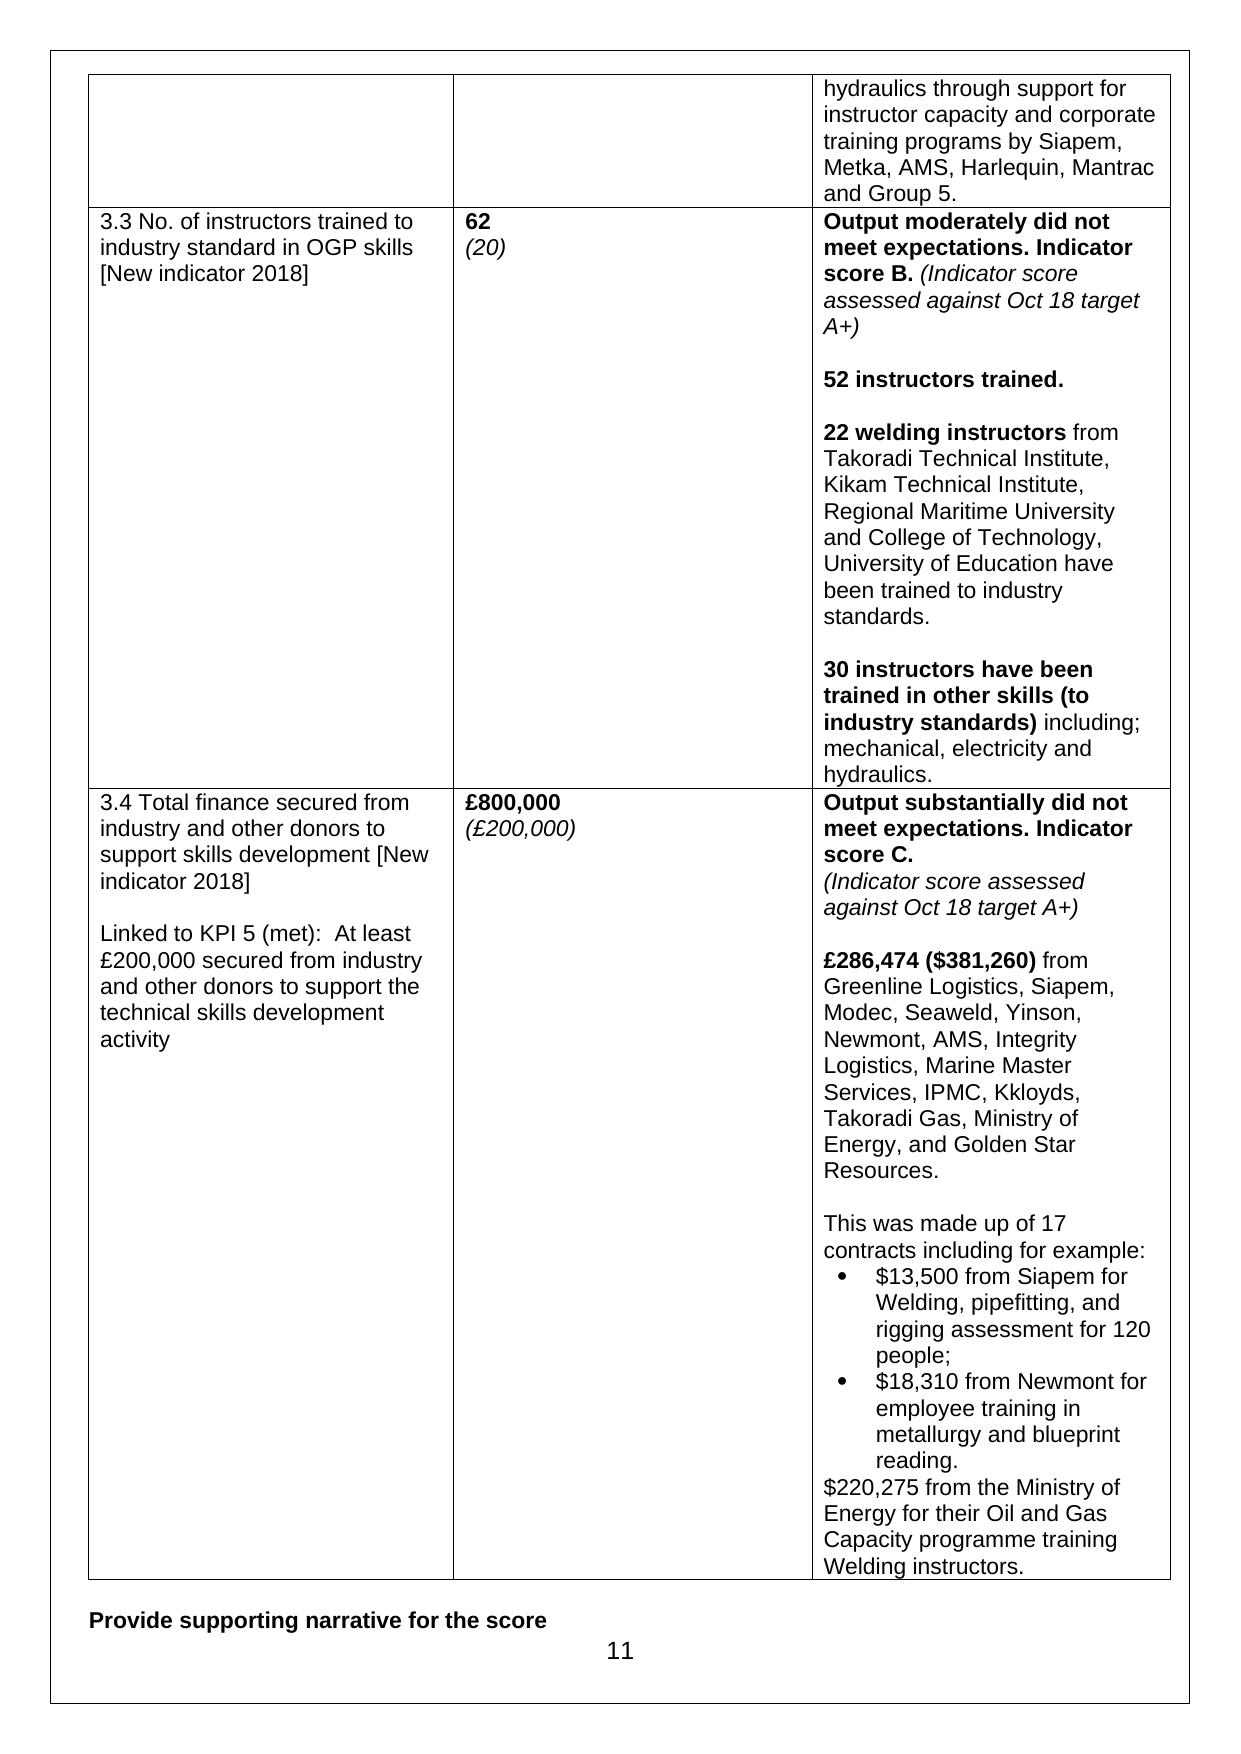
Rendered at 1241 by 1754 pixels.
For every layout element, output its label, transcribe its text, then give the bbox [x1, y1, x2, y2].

table_cell 3.3 No. of instructors trained to industry standard in OGP skills [New indicator 2018] [89, 208, 453, 787]
table_cell [89, 75, 453, 207]
text Provide supporting narrative for the score [89, 1607, 1152, 1633]
table_cell 3.4 Total finance secured from industry and other donors to support skills development [New indicator 2018] Linked to KPI 5 (met): At least £200,000 secured from industry and other donors to support the technical skills development activity [89, 789, 453, 1579]
table_cell 62 (20) [454, 208, 812, 787]
table_cell [454, 75, 812, 207]
table_cell £800,000 (£200,000) [454, 789, 812, 1579]
table_cell hydraulics through support for instructor capacity and corporate training programs by Siapem, Metka, AMS, Harlequin, Mantrac and Group 5. [813, 75, 1170, 207]
table_cell Output substantially did not meet expectations. Indicator score C. (Indicator score assessed against Oct 18 target A+) £286,474 ($381,260) from Greenline Logistics, Siapem, Modec, Seaweld, Yinson, Newmont, AMS, Integrity Logistics, Marine Master Services, IPMC, Kkloyds, Takoradi Gas, Ministry of Energy, and Golden Star Resources. This was made up of 17 contracts including for example: $13,500 from Siapem for Welding, pipefitting, and rigging assessment for 120 people; $18,310 from Newmont for employee training in metallurgy and blueprint reading. $220,275 from the Ministry of Energy for their Oil and Gas Capacity programme training Welding instructors. [813, 789, 1170, 1579]
table_cell Output moderately did not meet expectations. Indicator score B. (Indicator score assessed against Oct 18 target A+) 52 instructors trained. 22 welding instructors from Takoradi Technical Institute, Kikam Technical Institute, Regional Maritime University and College of Technology, University of Education have been trained to industry standards. 30 instructors have been trained in other skills (to industry standards) including; mechanical, electricity and hydraulics. [813, 208, 1170, 787]
